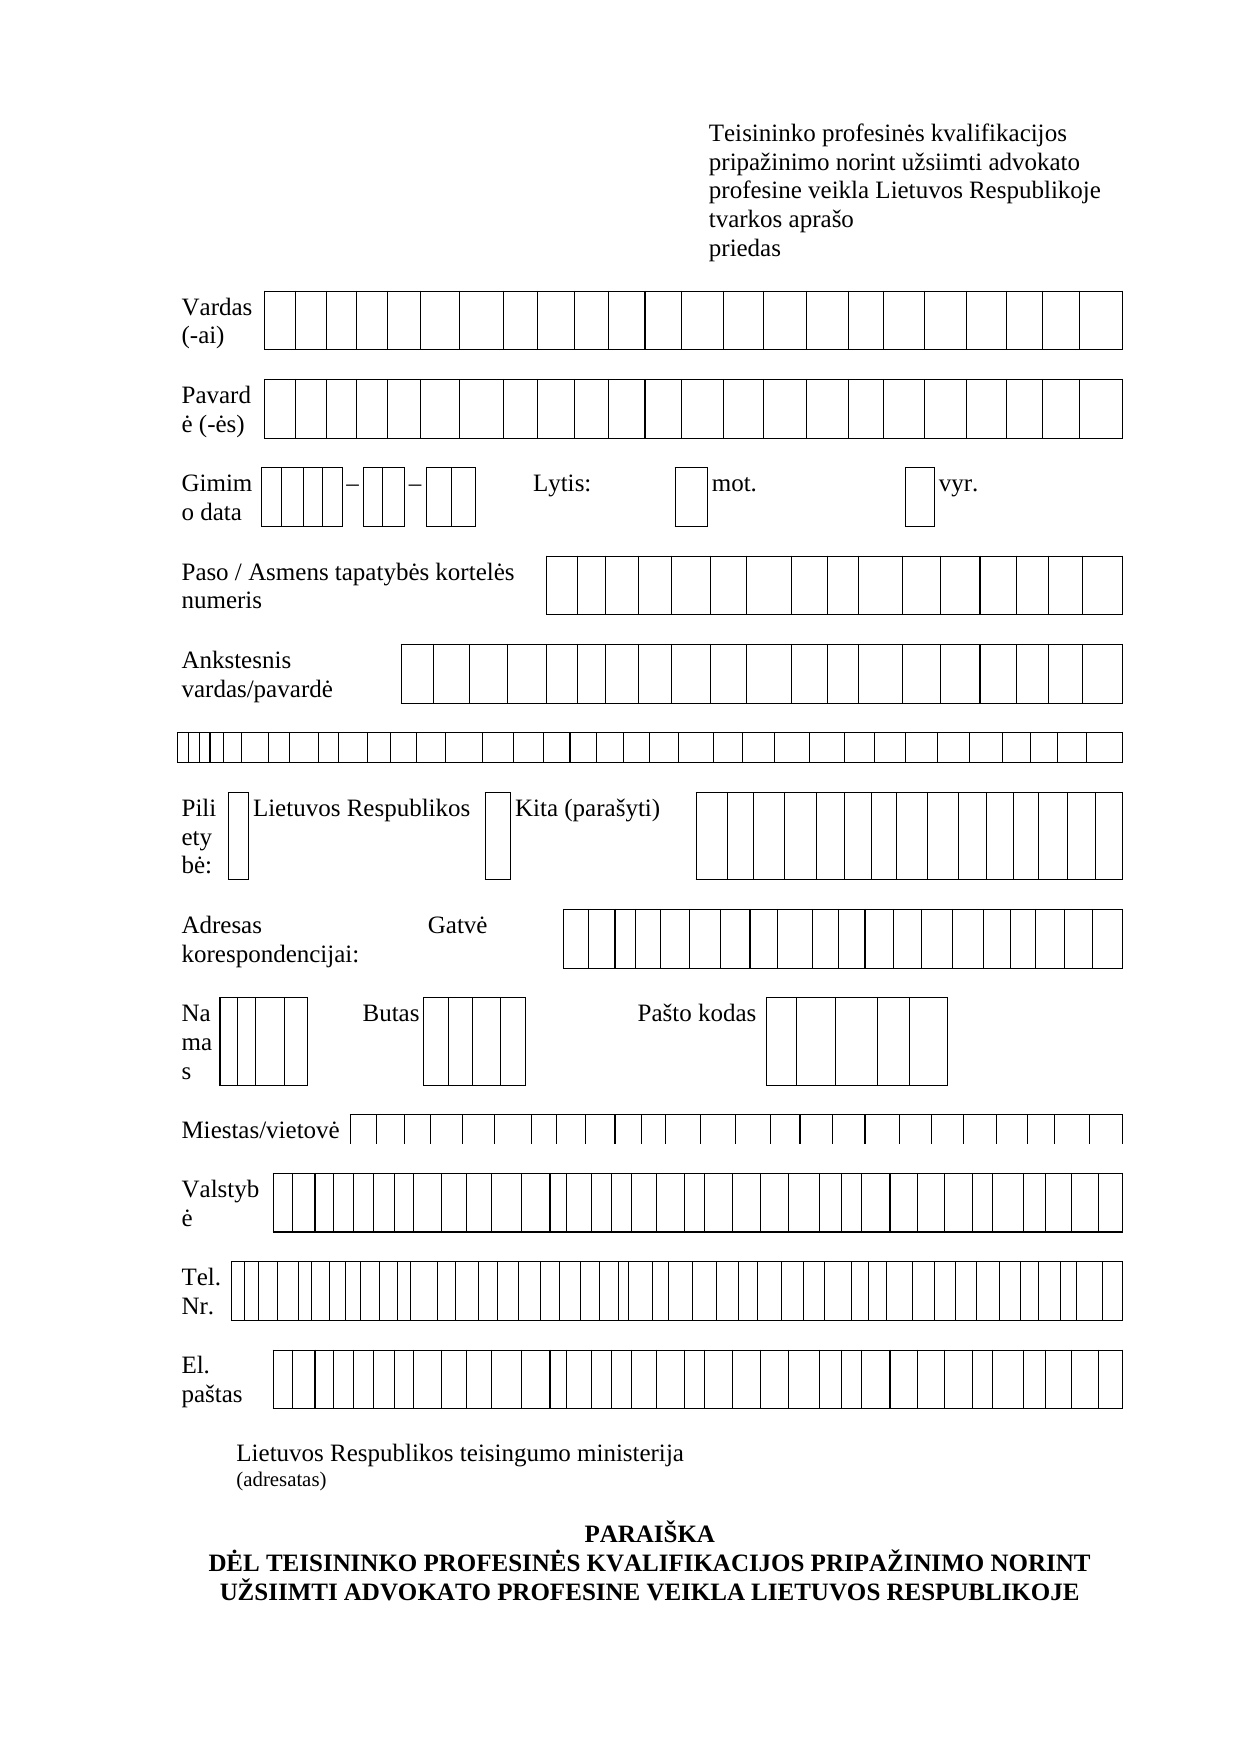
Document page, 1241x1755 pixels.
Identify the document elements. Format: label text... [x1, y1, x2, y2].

table_cell [405, 1115, 430, 1144]
table_cell [705, 1351, 732, 1408]
table_cell [498, 1262, 518, 1320]
table_cell [522, 1174, 549, 1231]
table_cell [646, 380, 681, 437]
table_cell [967, 380, 1006, 437]
table_header [1007, 292, 1042, 349]
table_cell Namas [177, 997, 219, 1084]
table_cell [984, 910, 1010, 967]
table_cell [557, 1115, 585, 1144]
table_cell [672, 557, 710, 614]
table_cell Pilietybė: [177, 792, 228, 879]
table_header [1080, 292, 1122, 349]
table_cell [1024, 1351, 1045, 1408]
text Lietuvos Respublikos teisingumo ministerija [177, 1438, 1122, 1467]
table_cell [232, 1262, 244, 1320]
table_cell [690, 910, 720, 967]
table_cell [900, 1115, 931, 1144]
table_cell [789, 1351, 819, 1408]
table_cell [269, 733, 289, 762]
table_cell [312, 1262, 329, 1320]
table_cell [427, 468, 451, 526]
table_cell Paso / Asmens tapatybės kortelės numeris [177, 556, 546, 614]
table_cell [849, 380, 883, 437]
table_cell [807, 380, 848, 437]
table_cell [282, 468, 303, 526]
table_cell [567, 1174, 591, 1231]
table_cell [567, 1351, 591, 1408]
table_header [327, 292, 356, 349]
table_cell Tel. Nr. [177, 1261, 231, 1320]
table_cell [906, 733, 937, 762]
text DĖL TEISININKO PROFESINĖS KVALIFIKACIJOS PRIPAŽINIMO NORINT UŽSIIMTI ADVOKATO PROFESINE VEIKLA LIETUVOS RESPUBLIKOJE [177, 1548, 1122, 1606]
table_cell [470, 645, 507, 702]
table_cell [177, 968, 1122, 997]
table_cell [859, 645, 902, 702]
table_cell [959, 793, 986, 879]
table_cell [925, 380, 966, 437]
table_cell [918, 1174, 944, 1231]
table_cell [721, 910, 749, 967]
table_cell [862, 1351, 889, 1408]
table_cell Gimimo data [177, 467, 261, 526]
table_cell Miestas/vietovė [177, 1114, 350, 1144]
table_header [925, 292, 966, 349]
table_cell [657, 1351, 684, 1408]
table_cell [189, 733, 199, 762]
table_cell [775, 733, 809, 762]
table_cell [612, 1351, 631, 1408]
table_cell [380, 1262, 397, 1320]
table_cell [616, 910, 635, 967]
table_cell [891, 1351, 917, 1408]
table_cell [421, 380, 459, 437]
table_cell [1065, 910, 1092, 967]
table_cell [600, 1262, 618, 1320]
table_cell [891, 1174, 917, 1231]
table_cell [714, 733, 742, 762]
table_cell [177, 526, 1122, 556]
table_cell [903, 645, 940, 702]
text tvarkos aprašo [177, 204, 1122, 233]
table_cell [669, 1262, 692, 1320]
table_cell [657, 1174, 684, 1231]
table_cell [346, 1262, 360, 1320]
table_cell [977, 1262, 999, 1320]
table_cell [913, 1262, 934, 1320]
table_cell [973, 1174, 992, 1231]
table_cell [606, 645, 638, 702]
table_cell [973, 1351, 992, 1408]
table_cell [1014, 793, 1038, 879]
table_cell [483, 733, 513, 762]
table_header [1043, 292, 1079, 349]
table_cell [431, 1115, 462, 1144]
table_cell [354, 1351, 373, 1408]
table_cell [839, 910, 864, 967]
table_cell [884, 380, 924, 437]
table_cell [177, 1231, 1122, 1261]
table_cell [872, 793, 896, 879]
text pripažinimo norint užsiimti advokato [177, 147, 1122, 176]
table_cell [586, 1115, 614, 1144]
table_cell [785, 793, 816, 879]
table_cell [1090, 1115, 1122, 1144]
table_cell [456, 1262, 478, 1320]
table_cell [945, 1351, 972, 1408]
table_cell [467, 1174, 491, 1231]
table_cell [293, 1351, 314, 1408]
table_cell [1011, 910, 1035, 967]
table_cell [476, 467, 529, 526]
table_cell [368, 733, 390, 762]
table_cell [789, 1174, 819, 1231]
table_cell [446, 733, 482, 762]
table_cell [1003, 733, 1030, 762]
table_cell [701, 1115, 735, 1144]
table_cell [747, 557, 791, 614]
table_cell [845, 793, 871, 879]
table_cell [290, 733, 318, 762]
table_cell [274, 1351, 292, 1408]
table_cell [330, 1262, 345, 1320]
table_cell [323, 468, 342, 526]
table_cell [767, 998, 796, 1084]
table_cell [887, 1262, 912, 1320]
table_cell [1028, 1115, 1054, 1144]
table_cell [1043, 380, 1079, 437]
table_cell [398, 1262, 410, 1320]
table_cell [970, 733, 1002, 762]
table_cell [316, 1174, 333, 1231]
table_header [504, 292, 537, 349]
table_cell [820, 1174, 841, 1231]
table_cell mot. [708, 467, 905, 526]
table_cell Valstybė [177, 1173, 273, 1231]
table_cell [906, 468, 934, 526]
table_cell [1017, 557, 1048, 614]
table_cell [532, 1115, 556, 1144]
table_cell [761, 1351, 788, 1408]
table_cell [676, 468, 707, 526]
table_header [609, 292, 644, 349]
table_cell [1077, 1262, 1102, 1320]
table_cell [804, 1262, 824, 1320]
table_cell [296, 380, 326, 437]
table_cell [467, 1351, 491, 1408]
table_cell [897, 793, 927, 879]
table_cell [632, 1351, 656, 1408]
table_cell [1096, 793, 1122, 879]
table_cell [571, 733, 596, 762]
table_cell [1061, 1262, 1076, 1320]
table_cell [632, 1174, 656, 1231]
table_cell [845, 733, 874, 762]
table_cell [1068, 793, 1095, 879]
table_cell [743, 733, 774, 762]
table_cell [1021, 1262, 1038, 1320]
table_cell [771, 1115, 799, 1144]
table_cell [581, 1262, 599, 1320]
table_cell [705, 1174, 732, 1231]
table_cell [797, 998, 835, 1084]
table_header [807, 292, 848, 349]
table_cell [953, 910, 983, 967]
table_cell [278, 1262, 298, 1320]
table_cell [177, 879, 1122, 909]
text profesine veikla Lietuvos Respublikoje [177, 176, 1122, 204]
table_cell [262, 468, 281, 526]
table_cell [629, 1262, 652, 1320]
table_cell [606, 557, 638, 614]
table_cell [866, 910, 893, 967]
table_cell [1036, 910, 1064, 967]
table_cell [374, 1351, 394, 1408]
table_cell [736, 1115, 770, 1144]
table_cell [177, 614, 1122, 644]
table_cell [547, 557, 577, 614]
table_cell [612, 1174, 631, 1231]
table_header [296, 292, 326, 349]
table_cell [679, 733, 713, 762]
table_cell [820, 1351, 841, 1408]
table_cell [964, 1115, 996, 1144]
table_cell [177, 349, 1122, 379]
table_cell [229, 793, 248, 879]
table_cell [616, 1115, 641, 1144]
table_cell [374, 1174, 394, 1231]
table_header [357, 292, 387, 349]
table_cell [609, 380, 644, 437]
table_cell [361, 1262, 379, 1320]
table_cell [211, 733, 223, 762]
table_cell [592, 1174, 611, 1231]
table_cell [1046, 1351, 1071, 1408]
table_cell [434, 645, 469, 702]
table_cell [388, 380, 420, 437]
table_cell [351, 1115, 376, 1144]
table_cell [733, 1351, 760, 1408]
table_cell [417, 733, 445, 762]
table_cell [377, 1115, 404, 1144]
table_cell [578, 557, 605, 614]
table_cell [817, 793, 844, 879]
table_cell [778, 910, 812, 967]
table_cell [682, 380, 723, 437]
table_cell [918, 1351, 944, 1408]
table_cell [177, 438, 1122, 467]
table_cell [624, 733, 649, 762]
table_cell [538, 380, 574, 437]
table_cell [224, 733, 241, 762]
table_cell [177, 763, 1122, 792]
table_cell [1103, 1262, 1122, 1320]
table_cell [928, 793, 958, 879]
table_cell [245, 1262, 258, 1320]
table_cell – [343, 467, 363, 526]
table_cell [551, 1174, 566, 1231]
table_cell [395, 1174, 413, 1231]
table_cell [1093, 910, 1122, 967]
table_cell [486, 793, 510, 879]
table_cell [449, 998, 472, 1084]
table_cell [642, 1115, 665, 1144]
table_cell [508, 645, 546, 702]
table_cell [519, 1262, 540, 1320]
table_cell [402, 645, 433, 702]
table_cell [639, 645, 671, 702]
table_cell Pavardė (-ės) [177, 379, 264, 437]
table_cell [754, 793, 784, 879]
table_cell [981, 557, 1016, 614]
table_cell [442, 1351, 466, 1408]
table_cell Lytis: [529, 467, 675, 526]
table_cell [693, 1262, 716, 1320]
table_cell [501, 998, 525, 1084]
table_cell [495, 1115, 531, 1144]
table_cell [733, 1174, 760, 1231]
table_cell Ankstesnis vardas/pavardė [177, 644, 401, 702]
table_cell [828, 557, 858, 614]
table_cell [997, 1115, 1027, 1144]
table_cell [597, 733, 623, 762]
table_cell [438, 1262, 455, 1320]
table_cell [299, 1262, 311, 1320]
table_cell [862, 1174, 889, 1231]
table_cell [316, 1351, 333, 1408]
table_cell [685, 1351, 704, 1408]
table_cell [1049, 557, 1082, 614]
table_cell [828, 645, 858, 702]
table_cell [242, 733, 268, 762]
table_cell [460, 380, 503, 437]
table_header [388, 292, 420, 349]
table_cell [514, 733, 543, 762]
table_cell [354, 1174, 373, 1231]
table_cell [724, 380, 763, 437]
table_cell [1080, 380, 1122, 437]
table_cell [813, 910, 838, 967]
table_cell [479, 1262, 497, 1320]
table_cell vyr. [935, 467, 1122, 526]
table_cell Adresas korespondencijai: [177, 909, 423, 967]
table_cell [956, 1262, 976, 1320]
table_cell [852, 1262, 868, 1320]
table_cell [859, 557, 902, 614]
table_cell [541, 1262, 559, 1320]
table_cell [178, 733, 188, 762]
table_cell [922, 910, 952, 967]
table_header [967, 292, 1006, 349]
table_cell [442, 1174, 466, 1231]
table_cell [672, 645, 710, 702]
table_cell [238, 998, 255, 1084]
table_cell [619, 1262, 628, 1320]
table_cell [836, 998, 877, 1084]
table_cell [866, 1115, 899, 1144]
table_cell El. paštas [177, 1350, 273, 1408]
table_cell [221, 998, 237, 1084]
table_cell Butas [308, 997, 423, 1084]
table_cell [878, 998, 909, 1084]
table_cell – [405, 467, 426, 526]
table_cell Gatvė [424, 909, 563, 967]
table_cell [395, 1351, 413, 1408]
table_cell [653, 1262, 668, 1320]
text priedas [177, 233, 1122, 262]
table_cell [274, 1174, 292, 1231]
table_cell [894, 910, 921, 967]
table_cell [265, 380, 295, 437]
table_cell [685, 1174, 704, 1231]
table_cell [993, 1351, 1023, 1408]
text Teisininko profesinės kvalifikacijos [709, 118, 1122, 147]
table_cell [810, 733, 844, 762]
table_cell [1039, 793, 1067, 879]
table_cell [711, 557, 746, 614]
table_header [884, 292, 924, 349]
table_header [646, 292, 681, 349]
table_cell [589, 910, 614, 967]
table_header [724, 292, 763, 349]
table_cell [758, 1262, 781, 1320]
table_header [575, 292, 608, 349]
table_cell [1049, 645, 1082, 702]
table_cell [259, 1262, 277, 1320]
table_cell [592, 1351, 611, 1408]
table_cell [1072, 1351, 1098, 1408]
text PARAIŠKA [177, 1519, 1122, 1548]
table_cell [364, 468, 382, 526]
table_cell [938, 733, 969, 762]
table_cell [1055, 1115, 1089, 1144]
table_cell [792, 645, 827, 702]
table_cell [932, 1115, 963, 1144]
table_cell [383, 468, 404, 526]
table_cell [522, 1351, 549, 1408]
table_cell [285, 998, 307, 1084]
table_cell [452, 468, 475, 526]
table_cell [650, 733, 678, 762]
table_cell Lietuvos Respublikos [249, 792, 485, 879]
table_cell [424, 998, 448, 1084]
table_header [849, 292, 883, 349]
table_cell [357, 380, 387, 437]
table_cell [661, 910, 689, 967]
text (adresatas) [177, 1467, 1122, 1491]
table_cell [327, 380, 356, 437]
table_cell [256, 998, 284, 1084]
table_cell [551, 1351, 566, 1408]
table_cell [1007, 380, 1042, 437]
table_cell [177, 703, 1122, 732]
table_cell [1099, 1174, 1122, 1231]
table_cell [1024, 1174, 1045, 1231]
table_cell [941, 557, 979, 614]
table_cell [842, 1351, 861, 1408]
table_cell [473, 998, 500, 1084]
table_cell [1046, 1174, 1071, 1231]
table_cell [782, 1262, 803, 1320]
table_cell [504, 380, 537, 437]
table_cell [177, 1320, 1122, 1349]
table_header [538, 292, 574, 349]
table_cell [825, 1262, 851, 1320]
table_cell [875, 733, 905, 762]
table_header [265, 292, 295, 349]
table_cell [391, 733, 416, 762]
table_cell [304, 468, 322, 526]
table_cell [792, 557, 827, 614]
table_cell [575, 380, 608, 437]
table_header [682, 292, 723, 349]
table_cell [697, 793, 727, 879]
table_cell [910, 998, 947, 1084]
table_cell [717, 1262, 738, 1320]
table_cell [833, 1115, 864, 1144]
table_cell [1039, 1262, 1060, 1320]
table_cell [492, 1174, 521, 1231]
table_cell [869, 1262, 886, 1320]
table_header [421, 292, 459, 349]
table_cell [564, 910, 588, 967]
table_cell [293, 1174, 314, 1231]
table_cell [319, 733, 338, 762]
table_cell [1017, 645, 1048, 702]
table_cell [1099, 1351, 1122, 1408]
table_cell [1087, 733, 1122, 762]
table_cell [728, 793, 753, 879]
table_cell [842, 1174, 861, 1231]
table_cell [948, 997, 1122, 1084]
table_cell [764, 380, 806, 437]
table_cell [1083, 557, 1122, 614]
table_cell [1058, 733, 1086, 762]
table_cell [414, 1351, 441, 1408]
table_cell [1000, 1262, 1020, 1320]
table_cell [1031, 733, 1057, 762]
table_cell [747, 645, 791, 702]
table_cell [492, 1351, 521, 1408]
table_cell [801, 1115, 832, 1144]
table_cell [981, 645, 1016, 702]
table_cell [339, 733, 367, 762]
table_header [460, 292, 503, 349]
table_cell [200, 733, 209, 762]
table_cell [411, 1262, 437, 1320]
table_cell [666, 1115, 700, 1144]
table_cell [739, 1262, 757, 1320]
table_header Vardas (-ai) [177, 291, 264, 349]
table_cell [334, 1351, 353, 1408]
table_cell [993, 1174, 1023, 1231]
table_cell [636, 910, 660, 967]
table_cell [560, 1262, 580, 1320]
table_cell Kita (parašyti) [511, 792, 696, 879]
table_cell [1072, 1174, 1098, 1231]
table_cell [751, 910, 777, 967]
table_cell [987, 793, 1013, 879]
table_cell [463, 1115, 494, 1144]
table_cell [941, 645, 979, 702]
table_cell [544, 733, 569, 762]
table_cell [639, 557, 671, 614]
table_cell [711, 645, 746, 702]
table_cell [578, 645, 605, 702]
table_cell [945, 1174, 972, 1231]
table_cell [935, 1262, 955, 1320]
table_cell [177, 1144, 1122, 1173]
table_cell [903, 557, 940, 614]
table_header [764, 292, 806, 349]
table_cell [414, 1174, 441, 1231]
table_cell [1083, 645, 1122, 702]
table_cell [547, 645, 577, 702]
table_cell [177, 1085, 1122, 1114]
table_cell [334, 1174, 353, 1231]
table_cell [761, 1174, 788, 1231]
table_cell Pašto kodas [526, 997, 766, 1084]
